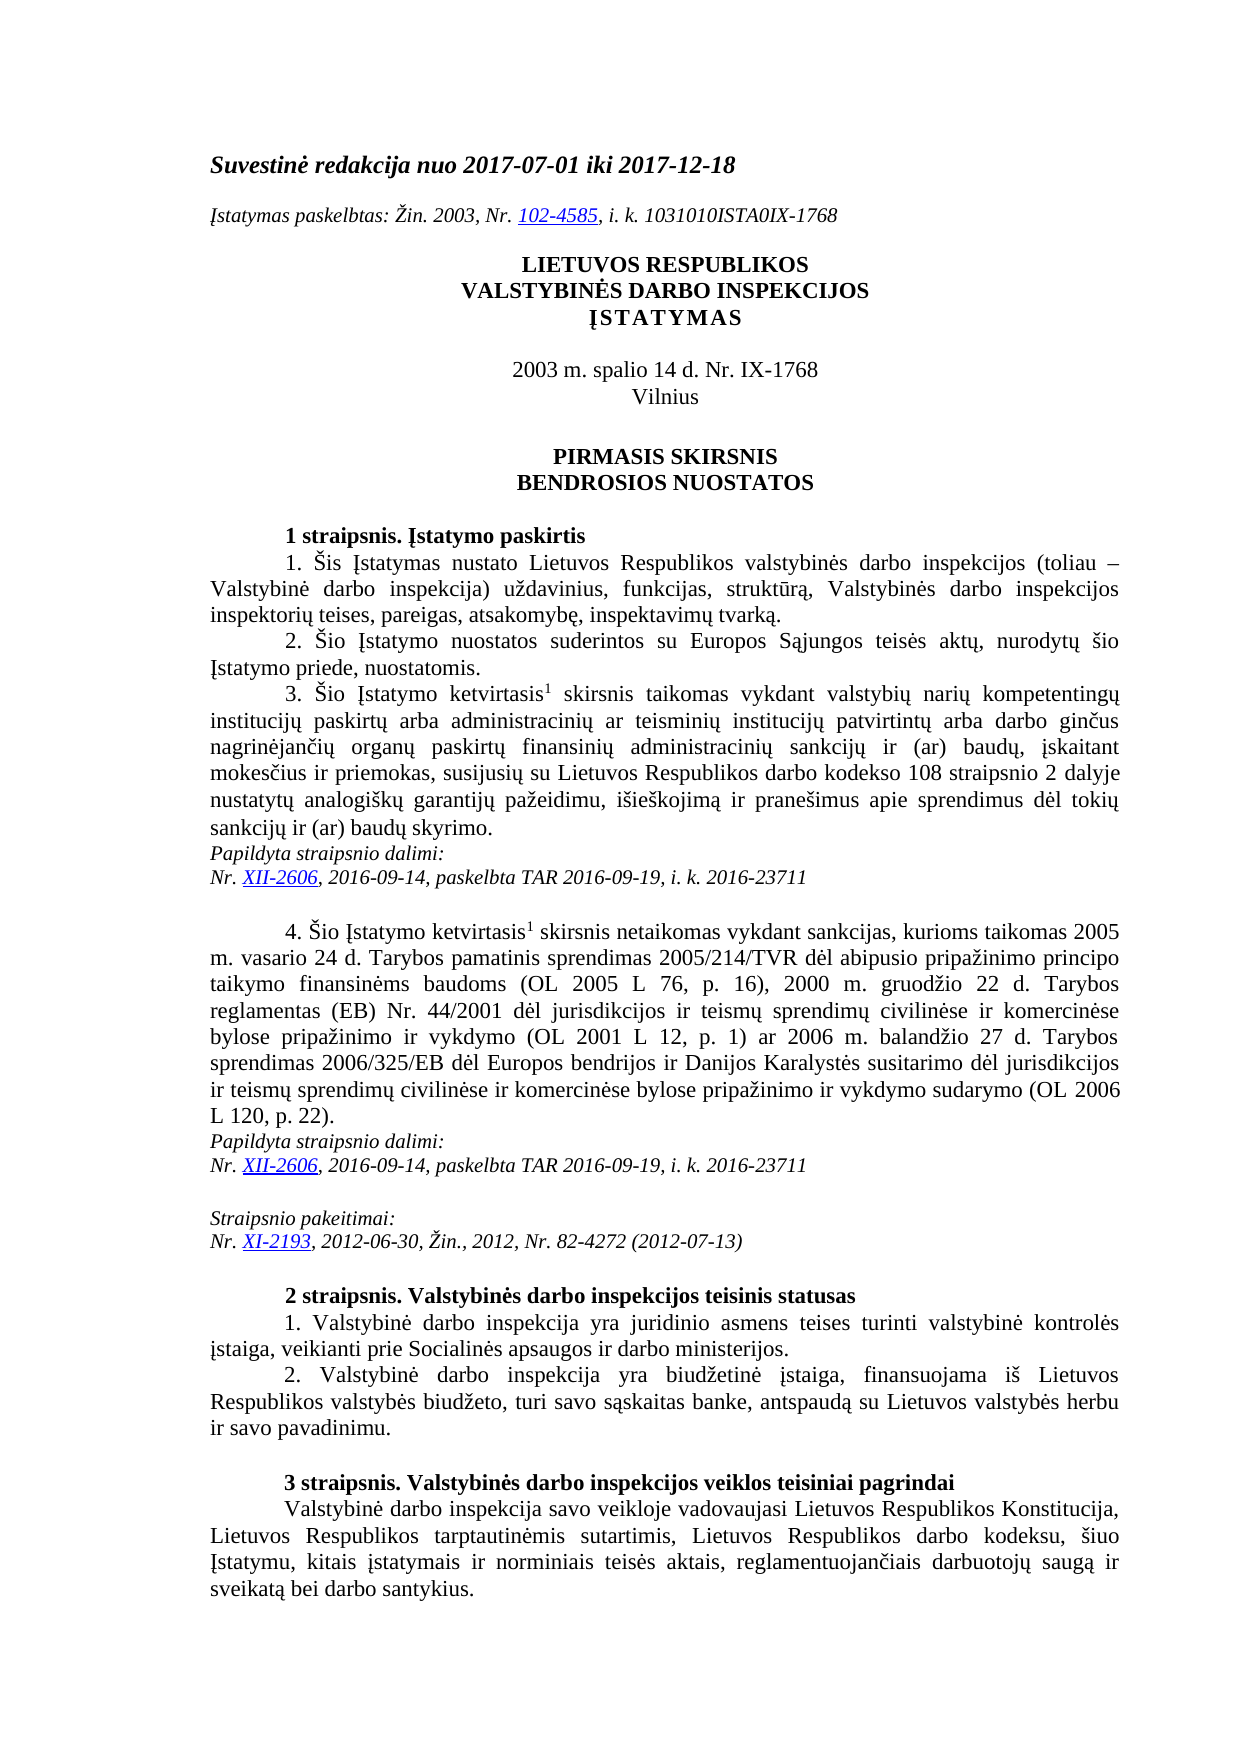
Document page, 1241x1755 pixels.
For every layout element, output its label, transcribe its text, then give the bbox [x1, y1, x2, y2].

text 2 straipsnis. Valstybinės darbo inspekcijos teisinis statusas [210, 1282, 1120, 1309]
text Nr. XII-2606, 2016-09-14, paskelbta TAR 2016-09-19, i. k. 2016-23711 [210, 1153, 1120, 1177]
text 2. Valstybinė darbo inspekcija yra biudžetinė įstaiga, finansuojama iš Lietuvos Respublikos valstybės biudžeto, turi savo sąskaitas banke, antspaudą su Lietuvos valstybės herbu ir savo pavadinimu. [210, 1361, 1120, 1440]
text Nr. XI-2193, 2012-06-30, Žin., 2012, Nr. 82-4272 (2012-07-13) [210, 1229, 1120, 1253]
text 1 straipsnis. Įstatymo paskirtis [210, 522, 1120, 548]
text 3 straipsnis. Valstybinės darbo inspekcijos veiklos teisiniai pagrindai [210, 1469, 1120, 1496]
text BENDROSIOS NUOSTATOS [210, 469, 1120, 496]
text Papildyta straipsnio dalimi: [210, 1128, 1120, 1153]
text LIETUVOS RESPUBLIKOS [210, 251, 1120, 277]
text Straipsnio pakeitimai: [210, 1205, 1120, 1229]
text 4. Šio Įstatymo ketvirtasis1 skirsnis netaikomas vykdant sankcijas, kurioms taikomas 2005 m. vasario 24 d. Tarybos pamatinis sprendimas 2005/214/TVR dėl abipusio pripažinimo principo taikymo finansinėms baudoms (OL 2005 L 76, p. 16), 2000 m. gruodžio 22 d. Tarybos reglamentas (EB) Nr. 44/2001 dėl jurisdikcijos ir teismų sprendimų civilinėse ir komercinėse bylose pripažinimo ir vykdymo (OL 2001 L 12, p. 1) ar 2006 m. balandžio 27 d. Tarybos sprendimas 2006/325/EB dėl Europos bendrijos ir Danijos Karalystės susitarimo dėl jurisdikcijos ir teismų sprendimų civilinėse ir komercinėse bylose pripažinimo ir vykdymo sudarymo (OL 2006 L 120, p. 22). [210, 918, 1120, 1128]
text ĮSTATYMAS [210, 304, 1120, 330]
text 3. Šio Įstatymo ketvirtasis1 skirsnis taikomas vykdant valstybių narių kompetentingų institucijų paskirtų arba administracinių ar teisminių institucijų patvirtintų arba darbo ginčus nagrinėjančių organų paskirtų finansinių administracinių sankcijų ir (ar) baudų, įskaitant mokesčius ir priemokas, susijusių su Lietuvos Respublikos darbo kodekso 108 straipsnio 2 dalyje nustatytų analogiškų garantijų pažeidimu, išieškojimą ir pranešimus apie sprendimus dėl tokių sankcijų ir (ar) baudų skyrimo. [210, 680, 1120, 841]
text Papildyta straipsnio dalimi: [210, 841, 1120, 865]
text Suvestinė redakcija nuo 2017-07-01 iki 2017-12-18 [210, 150, 1120, 179]
text 2. Šio Įstatymo nuostatos suderintos su Europos Sąjungos teisės aktų, nurodytų šio Įstatymo priede, nuostatomis. [210, 628, 1120, 680]
text Valstybinė darbo inspekcija savo veikloje vadovaujasi Lietuvos Respublikos Konstitucija, Lietuvos Respublikos tarptautinėmis sutartimis, Lietuvos Respublikos darbo kodeksu, šiuo Įstatymu, kitais įstatymais ir norminiais teisės aktais, reglamentuojančiais darbuotojų saugą ir sveikatą bei darbo santykius. [210, 1496, 1120, 1601]
text VALSTYBINĖS DARBO INSPEKCIJOS [210, 277, 1120, 304]
text 1. Valstybinė darbo inspekcija yra juridinio asmens teises turinti valstybinė kontrolės įstaiga, veikianti prie Socialinės apsaugos ir darbo ministerijos. [210, 1309, 1120, 1361]
text Įstatymas paskelbtas: Žin. 2003, Nr. 102-4585, i. k. 1031010ISTA0IX-1768 [210, 203, 1120, 227]
text 2003 m. spalio 14 d. Nr. IX-1768 Vilnius [210, 356, 1120, 409]
text PIRMASIS SKIRSNIS [210, 443, 1120, 469]
text Nr. XII-2606, 2016-09-14, paskelbta TAR 2016-09-19, i. k. 2016-23711 [210, 865, 1120, 889]
text 1. Šis Įstatymas nustato Lietuvos Respublikos valstybinės darbo inspekcijos (toliau – Valstybinė darbo inspekcija) uždavinius, funkcijas, struktūrą, Valstybinės darbo inspekcijos inspektorių teises, pareigas, atsakomybę, inspektavimų tvarką. [210, 548, 1120, 628]
